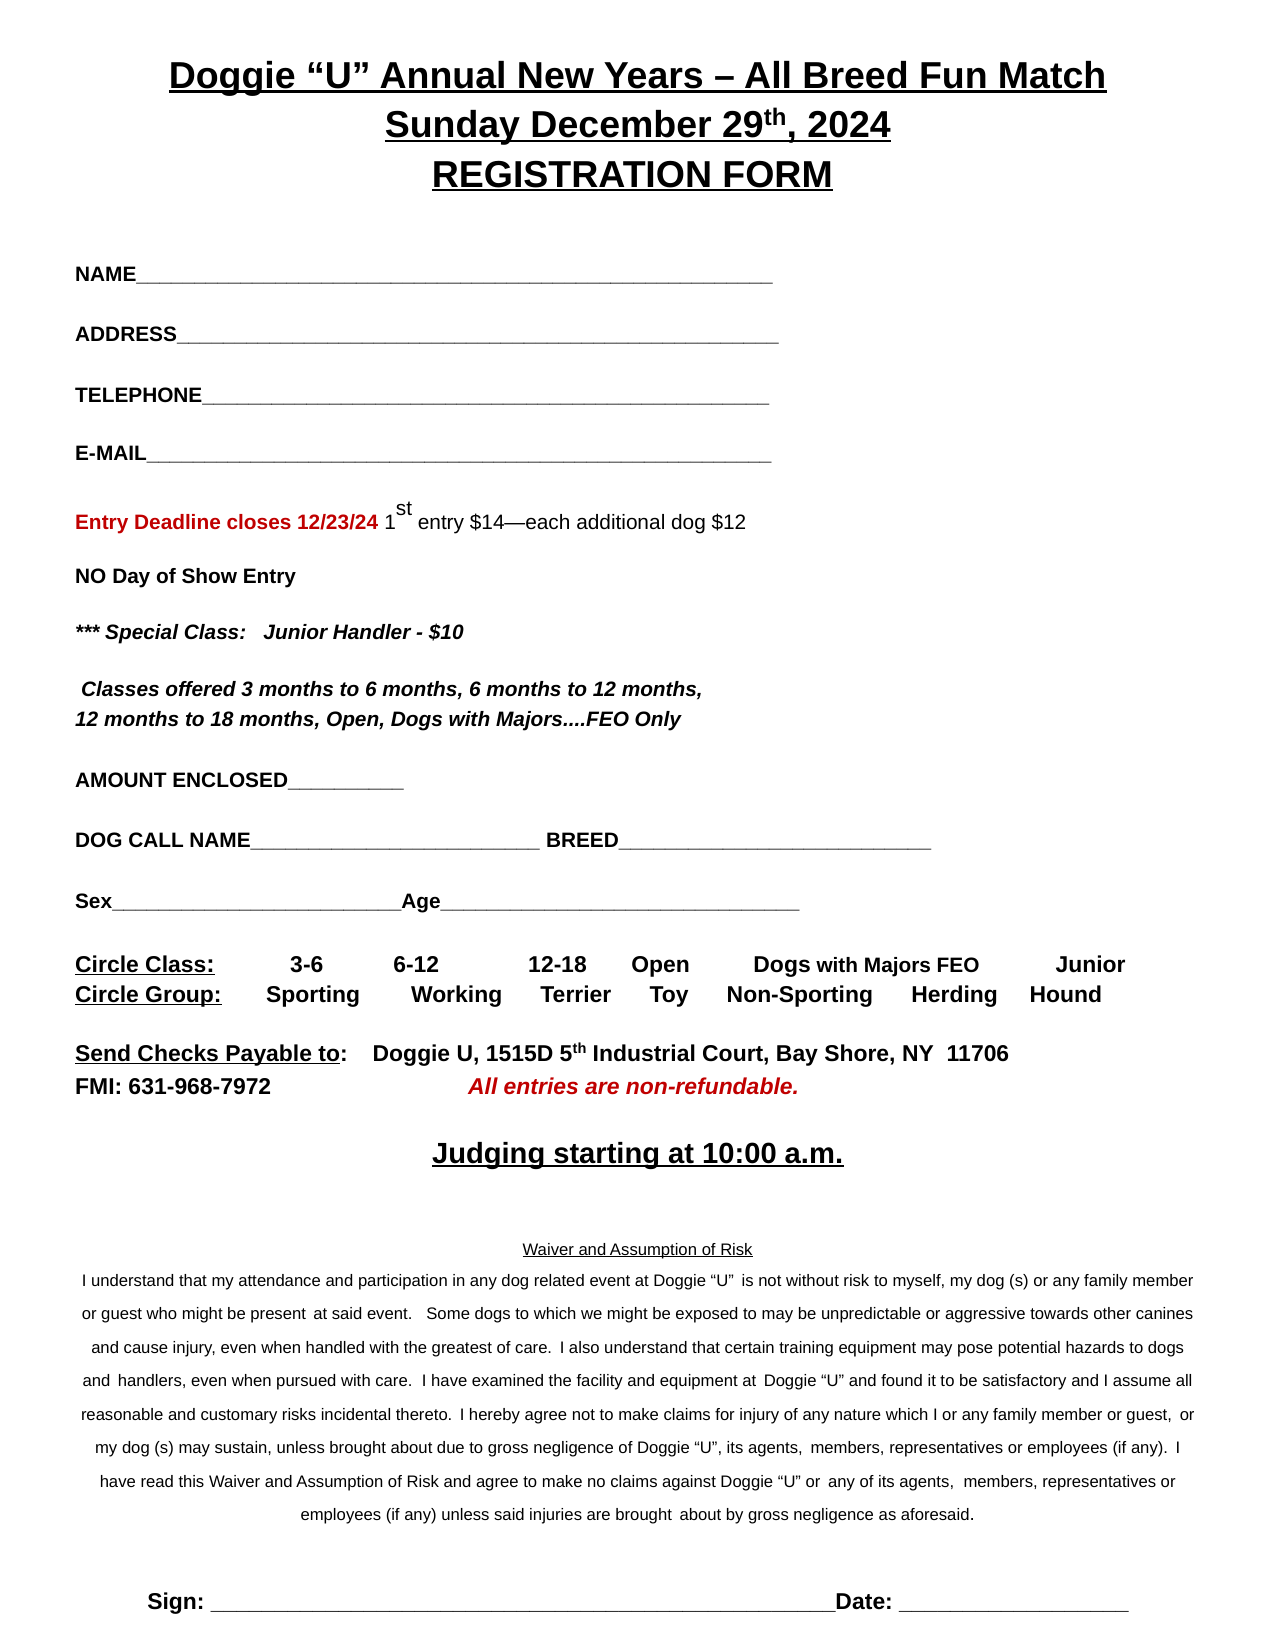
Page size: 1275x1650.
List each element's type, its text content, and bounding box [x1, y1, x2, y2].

text Circle Class: 3-6 6-12 12-18 Open Dogs with Majors FEO Junior [75, 949, 1200, 978]
text NO Day of Show Entry [75, 564, 1200, 588]
text Judging starting at 10:00 a.m. [75, 1136, 1200, 1169]
text AMOUNT ENCLOSED__________ [75, 768, 1200, 792]
text Send Checks Payable to: Doggie U, 1515D 5th Industrial Court, Bay Shore, NY 11706 [75, 1040, 1200, 1067]
text Circle Group: Sporting Working Terrier Toy Non-Sporting Herding Hound [75, 981, 1200, 1007]
text DOG CALL NAME_________________________ BREED___________________________ [75, 828, 1200, 852]
text ADDRESS____________________________________________________ [75, 322, 1200, 346]
text Entry Deadline closes 12/23/24 1st entry $14—each additional dog $12 [75, 495, 1200, 534]
text I understand that my attendance and participation in any dog related event at Doggie “U” is not without risk to myself, my dog (s) or any family member or guest who might be present at said event. Some dogs to which we might be exposed to may be unpredictable or aggressive towards other canines and cause injury, even when handled with the greatest of care. I also understand that certain training equipment may pose potential hazards to dogs and handlers, even when pursued with care. I have examined the facility and equipment at Doggie “U” and found it to be satisfactory and I assume all reasonable and customary risks incidental thereto. I hereby agree not to make claims for injury of any nature which I or any family member or guest, or my dog (s) may sustain, unless brought about due to gross negligence of Doggie “U”, its agents, members, representatives or employees (if any). I have read this Waiver and Assumption of Risk and agree to make no claims against Doggie “U” or any of its agents, members, representatives or employees (if any) unless said injuries are brought about by gross negligence as aforesaid. [75, 1259, 1200, 1527]
text Classes offered 3 months to 6 months, 6 months to 12 months, [75, 677, 1200, 701]
text NAME_______________________________________________________ [75, 262, 1200, 286]
text Sex_________________________Age_______________________________ [75, 888, 1200, 912]
text *** Special Class: Junior Handler - $10 [75, 620, 1200, 644]
text TELEPHONE_________________________________________________ [75, 382, 1200, 406]
text Doggie “U” Annual New Years – All Breed Fun Match [75, 53, 1200, 96]
text REGISTRATION FORM [75, 152, 1200, 195]
text E-MAIL______________________________________________________ [75, 441, 1200, 465]
text Sign: _________________________________________________Date: __________________ [75, 1588, 1200, 1614]
text Sunday December 29th, 2024 [75, 102, 1200, 146]
text FMI: 631-968-7972 All entries are non-refundable. [75, 1073, 1200, 1099]
text Waiver and Assumption of Risk [75, 1239, 1200, 1259]
text 12 months to 18 months, Open, Dogs with Majors....FEO Only [75, 707, 1200, 731]
